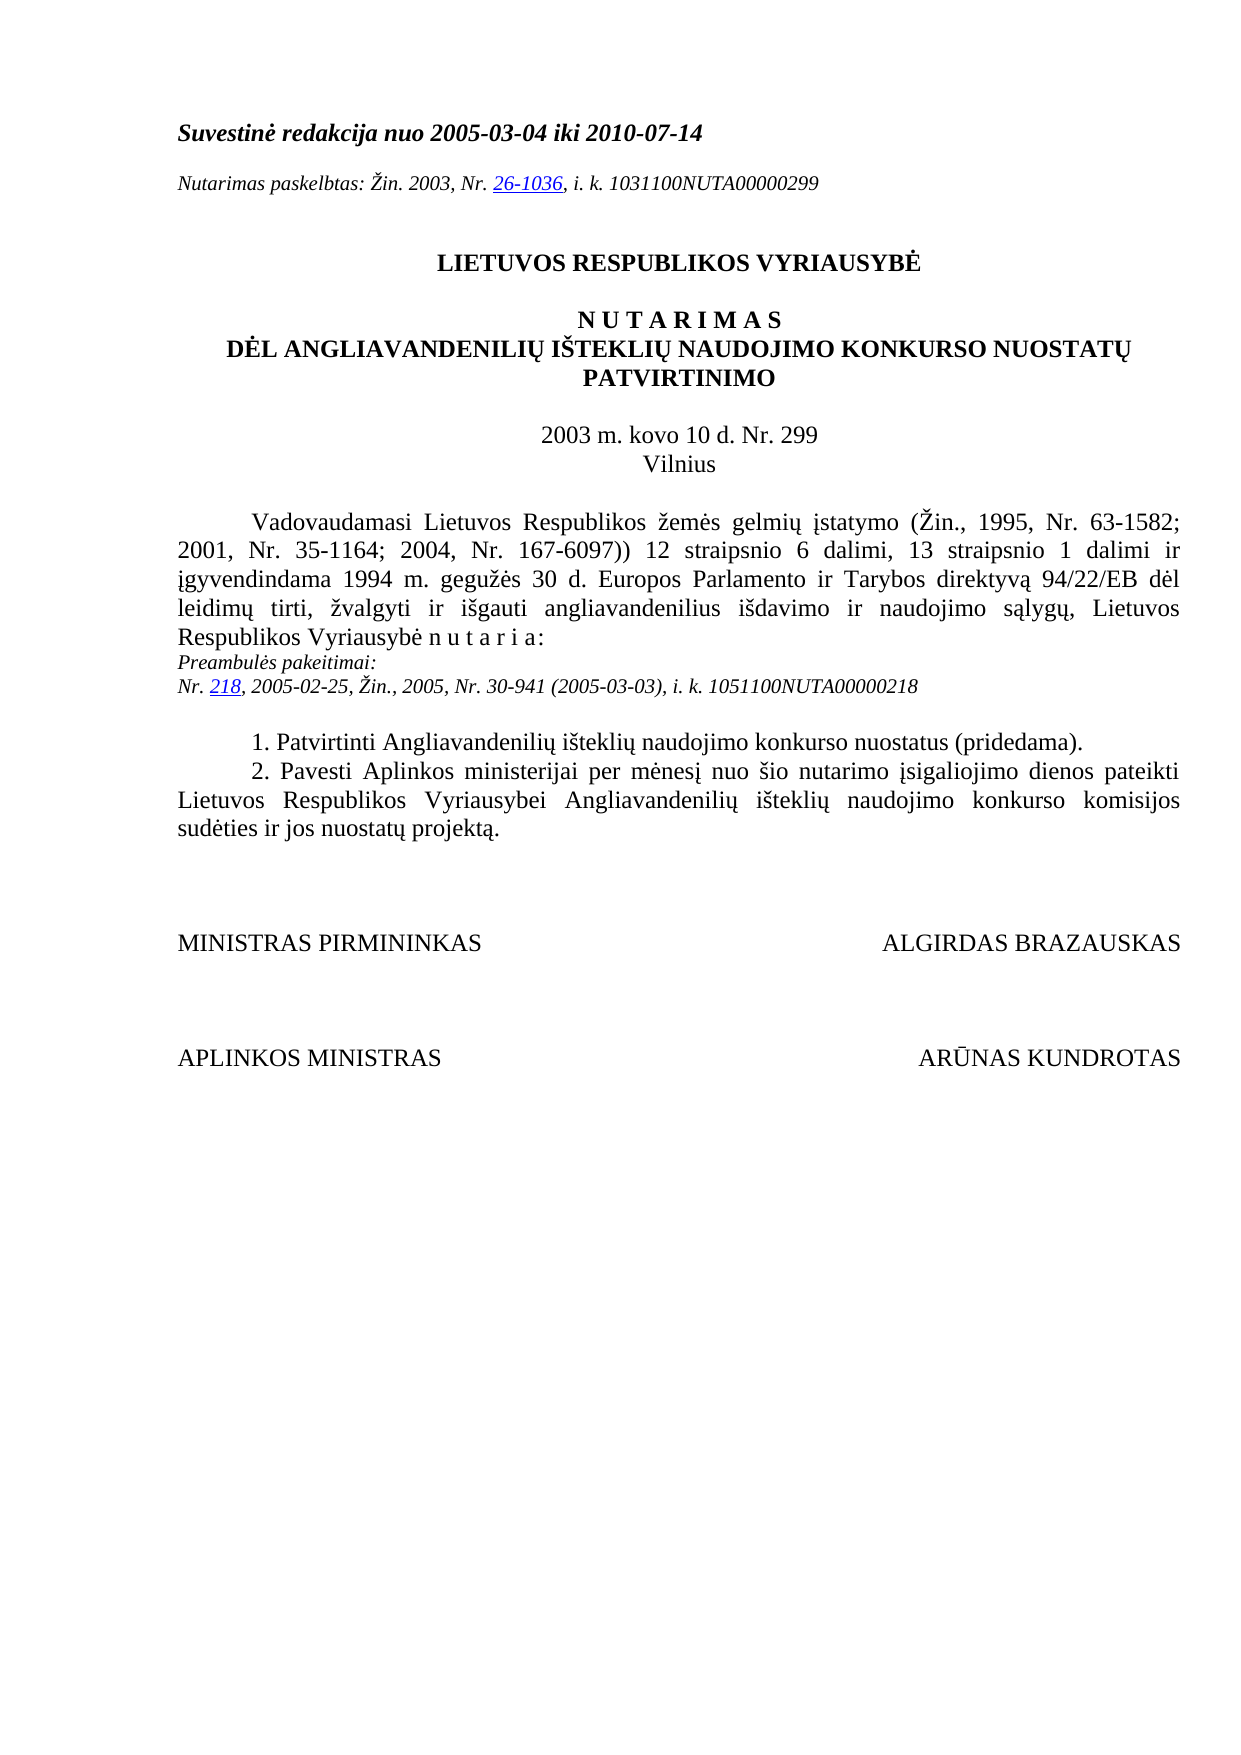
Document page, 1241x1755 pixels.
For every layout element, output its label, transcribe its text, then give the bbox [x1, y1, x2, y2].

text MINISTRAS PIRMININKAS ALGIRDAS BRAZAUSKAS [177, 928, 1181, 957]
text Nr. 218, 2005-02-25, Žin., 2005, Nr. 30-941 (2005-03-03), i. k. 1051100NUTA00000218 [177, 674, 1181, 698]
text DĖL ANGLIAVANDENILIŲ IŠTEKLIŲ NAUDOJIMO KONKURSO NUOSTATŲ PATVIRTINIMO [177, 334, 1181, 392]
text 2. Pavesti Aplinkos ministerijai per mėnesį nuo šio nutarimo įsigaliojimo dienos pateikti Lietuvos Respublikos Vyriausybei Angliavandenilių išteklių naudojimo konkurso komisijos sudėties ir jos nuostatų projektą. [177, 756, 1181, 842]
text 2003 m. kovo 10 d. Nr. 299 [177, 420, 1181, 449]
text 1. Patvirtinti Angliavandenilių išteklių naudojimo konkurso nuostatus (pridedama). [177, 727, 1181, 756]
text Nutarimas paskelbtas: Žin. 2003, Nr. 26-1036, i. k. 1031100NUTA00000299 [177, 171, 1181, 195]
text N U T A R I M A S [177, 305, 1181, 334]
text APLINKOS MINISTRAS ARŪNAS KUNDROTAS [177, 1043, 1181, 1072]
text Vilnius [177, 449, 1181, 478]
text Preambulės pakeitimai: [177, 650, 1181, 674]
text Suvestinė redakcija nuo 2005-03-04 iki 2010-07-14 [177, 118, 1181, 147]
text LIETUVOS RESPUBLIKOS VYRIAUSYBĖ [177, 248, 1181, 277]
text Vadovaudamasi Lietuvos Respublikos žemės gelmių įstatymo (Žin., 1995, Nr. 63-1582; 2001, Nr. 35-1164; 2004, Nr. 167-6097)) 12 straipsnio 6 dalimi, 13 straipsnio 1 dalimi ir įgyvendindama 1994 m. gegužės 30 d. Europos Parlamento ir Tarybos direktyvą 94/22/EB dėl leidimų tirti, žvalgyti ir išgauti angliavandenilius išdavimo ir naudojimo sąlygų, Lietuvos Respublikos Vyriausybė nutaria: [177, 507, 1181, 650]
